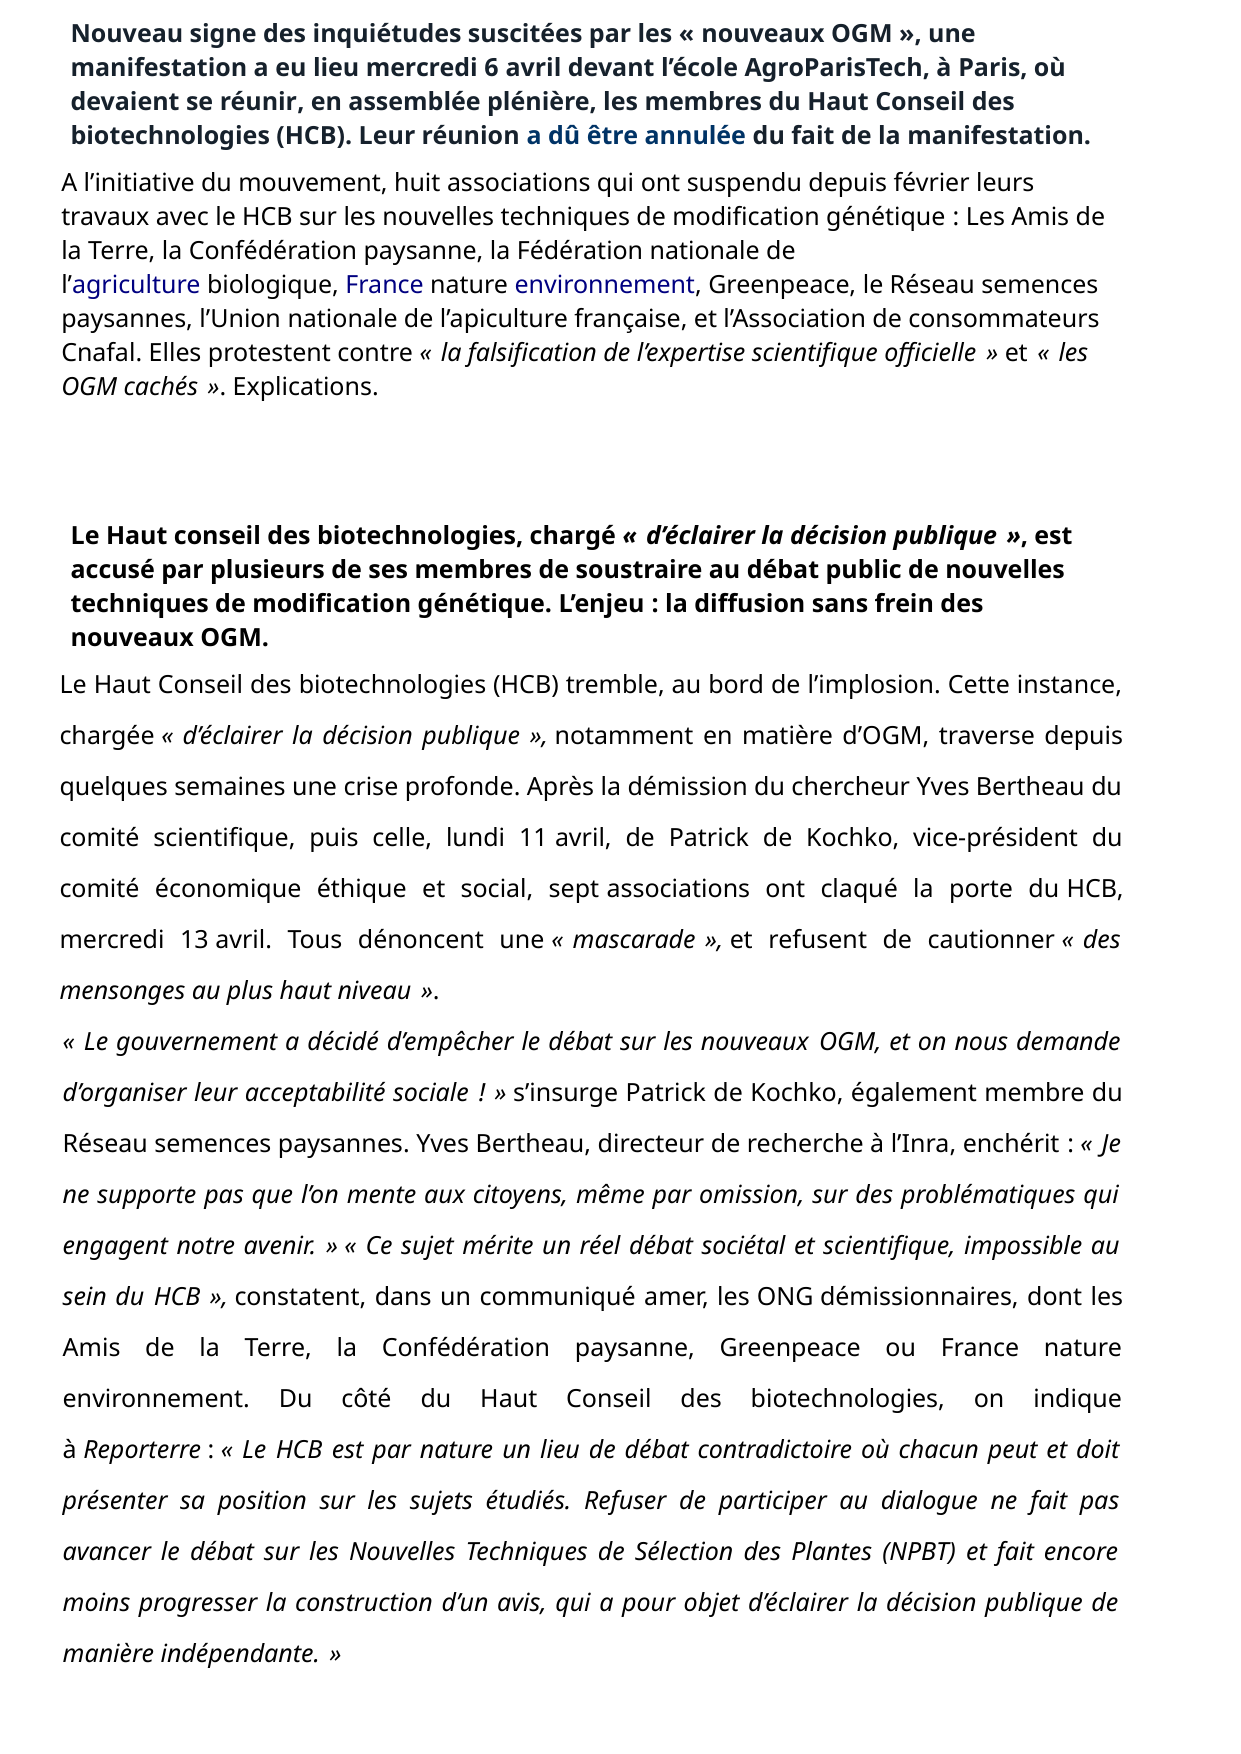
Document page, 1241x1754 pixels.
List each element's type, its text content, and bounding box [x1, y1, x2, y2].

text Le Haut conseil des biotechnologies, chargé « d’éclairer la décision publique », est accusé par plusieurs de ses membres de soustraire au débat public de nouvelles techniques de modification génétique. L’enjeu : la diffusion sans frein des nouveaux OGM. [70, 517, 1123, 654]
subtitle Nouveau signe des inquiétudes suscitées par les « nouveaux OGM », une manifestation a eu lieu mercredi 6 avril devant l’école AgroParisTech, à Paris, où devaient se réunir, en assemblée plénière, les membres du Haut Conseil des biotechnologies (HCB). Leur réunion a dû être annulée du fait de la manifestation. [70, 16, 1123, 152]
text Le Haut Conseil des biotechnologies (HCB) tremble, au bord de l’implosion. Cette instance, chargée « d’éclairer la décision publique », notamment en matière d’OGM, traverse depuis quelques semaines une crise profonde. Après la démission du chercheur Yves Bertheau du comité scientifique, puis celle, lundi 11 avril, de Patrick de Kochko, vice-président du comité économique éthique et social, sept associations ont claqué la porte du HCB, mercredi 13 avril. Tous dénoncent une « mascarade », et refusent de cautionner « des mensonges au plus haut niveau ». [59, 666, 1123, 1007]
text A l’initiative du mouvement, huit associations qui ont suspendu depuis février leurs travaux avec le HCB sur les nouvelles techniques de modification génétique : Les Amis de la Terre, la Confédération paysanne, la Fédération nationale de l’agriculture biologique, France nature environnement, Greenpeace, le Réseau semences paysannes, l’Union nationale de l’apiculture française, et l’Association de consommateurs Cnafal. Elles protestent contre « la falsification de l’expertise scientifique officielle » et « les OGM cachés ». Explications. [61, 164, 1123, 403]
text « Le gouvernement a décidé d’empêcher le débat sur les nouveaux OGM, et on nous demande d’organiser leur acceptabilité sociale ! » s’insurge Patrick de Kochko, également membre du Réseau semences paysannes. Yves Bertheau, directeur de recherche à l’Inra, enchérit : « Je ne supporte pas que l’on mente aux citoyens, même par omission, sur des problématiques qui engagent notre avenir. » « Ce sujet mérite un réel débat sociétal et scientifique, impossible au sein du HCB », constatent, dans un communiqué amer, les ONG démissionnaires, dont les Amis de la Terre, la Confédération paysanne, Greenpeace ou France nature environnement. Du côté du Haut Conseil des biotechnologies, on indique à Reporterre : « Le HCB est par nature un lieu de débat contradictoire où chacun peut et doit présenter sa position sur les sujets étudiés. Refuser de participer au dialogue ne fait pas avancer le débat sur les Nouvelles Techniques de Sélection des Plantes (NPBT) et fait encore moins progresser la construction d’un avis, qui a pour objet d’éclairer la décision publique de manière indépendante. » [62, 1023, 1123, 1670]
